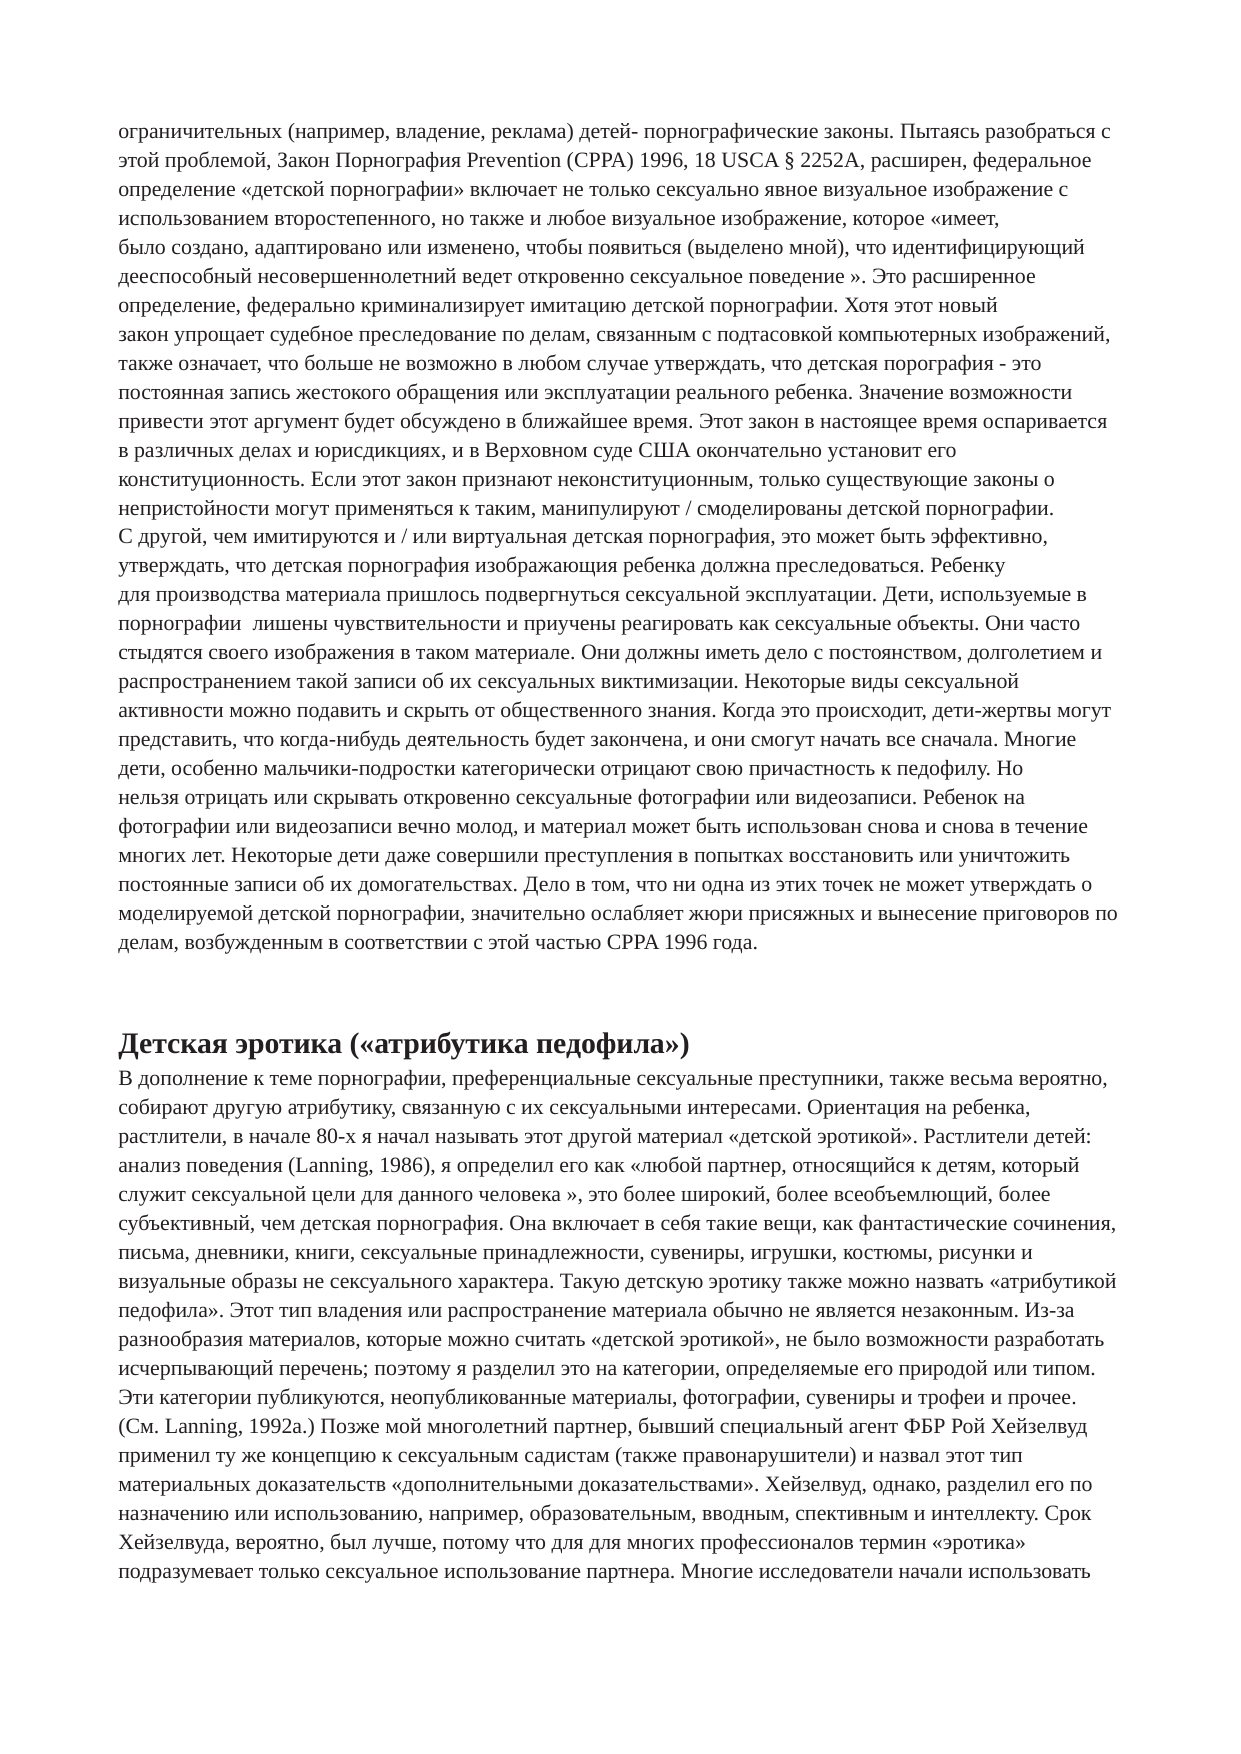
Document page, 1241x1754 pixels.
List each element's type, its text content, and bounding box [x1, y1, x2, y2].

text В дополнение к теме порнографии, преференциальные сексуальные преступники, также весьма вероятно, [118, 1065, 1122, 1091]
text дееспособный несовершеннолетний ведет откровенно сексуальное поведение ». Это расширенное определение, федерально криминализирует имитацию детской порнографии. Хотя этот новый [118, 263, 1122, 317]
text С другой, чем имитируются и / или виртуальная детская порнография, это может быть эффективно, утверждать, что детская порнография изображающия ребенка должна преследоваться. Ребенку [118, 523, 1122, 578]
text Детская эротика («атрибутика педофила») [118, 1026, 1122, 1060]
text растлители, в начале 80-х я начал называть этот другой материал «детской эротикой». Растлители детей: анализ поведения (Lanning, 1986), я определил его как «любой партнер, относящийся к детям, который служит сексуальной цели для данного человека », это более широкий, более всеобъемлющий, более субъективный, чем детская порнография. Она включает в себя такие вещи, как фантастические сочинения, письма, дневники, книги, сексуальные принадлежности, сувениры, игрушки, костюмы, рисунки и визуальные образы не сексуального характера. Такую детскую эротику также можно назвать «атрибутикой педофила». Этот тип владения или распространение материала обычно не является незаконным. Из-за разнообразия материалов, которые можно считать «детской эротикой», не было возможности разработать исчерпывающий перечень; поэтому я разделил это на категории, определяемые его природой или типом. Эти категории публикуются, неопубликованные материалы, фотографии, сувениры и трофеи и прочее. [118, 1123, 1122, 1409]
text нельзя отрицать или скрывать откровенно сексуальные фотографии или видеозаписи. Ребенок на фотографии или видеозаписи вечно молод, и материал может быть использован снова и снова в течение многих лет. Некоторые дети даже совершили преступления в попытках восстановить или уничтожить постоянные записи об их домогательствах. Дело в том, что ни одна из этих точек не может утверждать о моделируемой детской порнографии, значительно ослабляет жюри присяжных и вынесение приговоров по делам, возбужденным в соответствии с этой частью CPPA 1996 года. [118, 784, 1122, 954]
text (См. Lanning, 1992a.) Позже мой многолетний партнер, бывший специальный агент ФБР Рой Хейзелвуд применил ту же концепцию к сексуальным садистам (также правонарушители) и назвал этот тип материальных доказательств «дополнительными доказательствами». Хейзелвуд, однако, разделил его по назначению или использованию, например, образовательным, вводным, спективным и интеллекту. Срок Хейзелвуда, вероятно, был лучше, потому что для для многих профессионалов термин «эротика» подразумевает только сексуальное использование партнера. Многие исследователи начали использовать [118, 1413, 1122, 1583]
text было создано, адаптировано или изменено, чтобы появиться (выделено мной), что идентифицирующий [118, 234, 1122, 259]
text для производства материала пришлось подвергнуться сексуальной эксплуатации. Дети, используемые в порнографии лишены чувствительности и приучены реагировать как сексуальные объекты. Они часто стыдятся своего изображения в таком материале. Они должны иметь дело с постоянством, долголетием и распространением такой записи об их сексуальных виктимизации. Некоторые виды сексуальной активности можно подавить и скрыть от общественного знания. Когда это происходит, дети-жертвы могут представить, что когда-нибудь деятельность будет закончена, и они смогут начать все сначала. Многие дети, особенно мальчики-подростки категорически отрицают свою причастность к педофилу. Но [118, 581, 1122, 780]
text ограничительных (например, владение, реклама) детей- порнографические законы. Пытаясь разобраться с этой проблемой, Закон Порнография Prevention (CPPA) 1996, 18 USCA § 2252A, расширен, федеральное определение «детской порнографии» включает не только сексуально явное визуальное изображение с использованием второстепенного, но также и любое визуальное изображение, которое «имеет, [118, 118, 1122, 230]
text собирают другую атрибутику, связанную с их сексуальными интересами. Ориентация на ребенка, [118, 1094, 1122, 1119]
text также означает, что больше не возможно в любом случае утверждать, что детская порография - это постоянная запись жестокого обращения или эксплуатации реального ребенка. Значение возможности привести этот аргумент будет обсуждено в ближайшее время. Этот закон в настоящее время оспаривается в различных делах и юрисдикциях, и в Верховном суде США окончательно установит его конституционность. Если этот закон признают неконституционным, только существующие законы о непристойности могут применяться к таким, манипулируют / смоделированы детской порнографии. [118, 350, 1122, 520]
text закон упрощает судебное преследование по делам, связанным с подтасовкой компьютерных изображений, [118, 321, 1122, 346]
